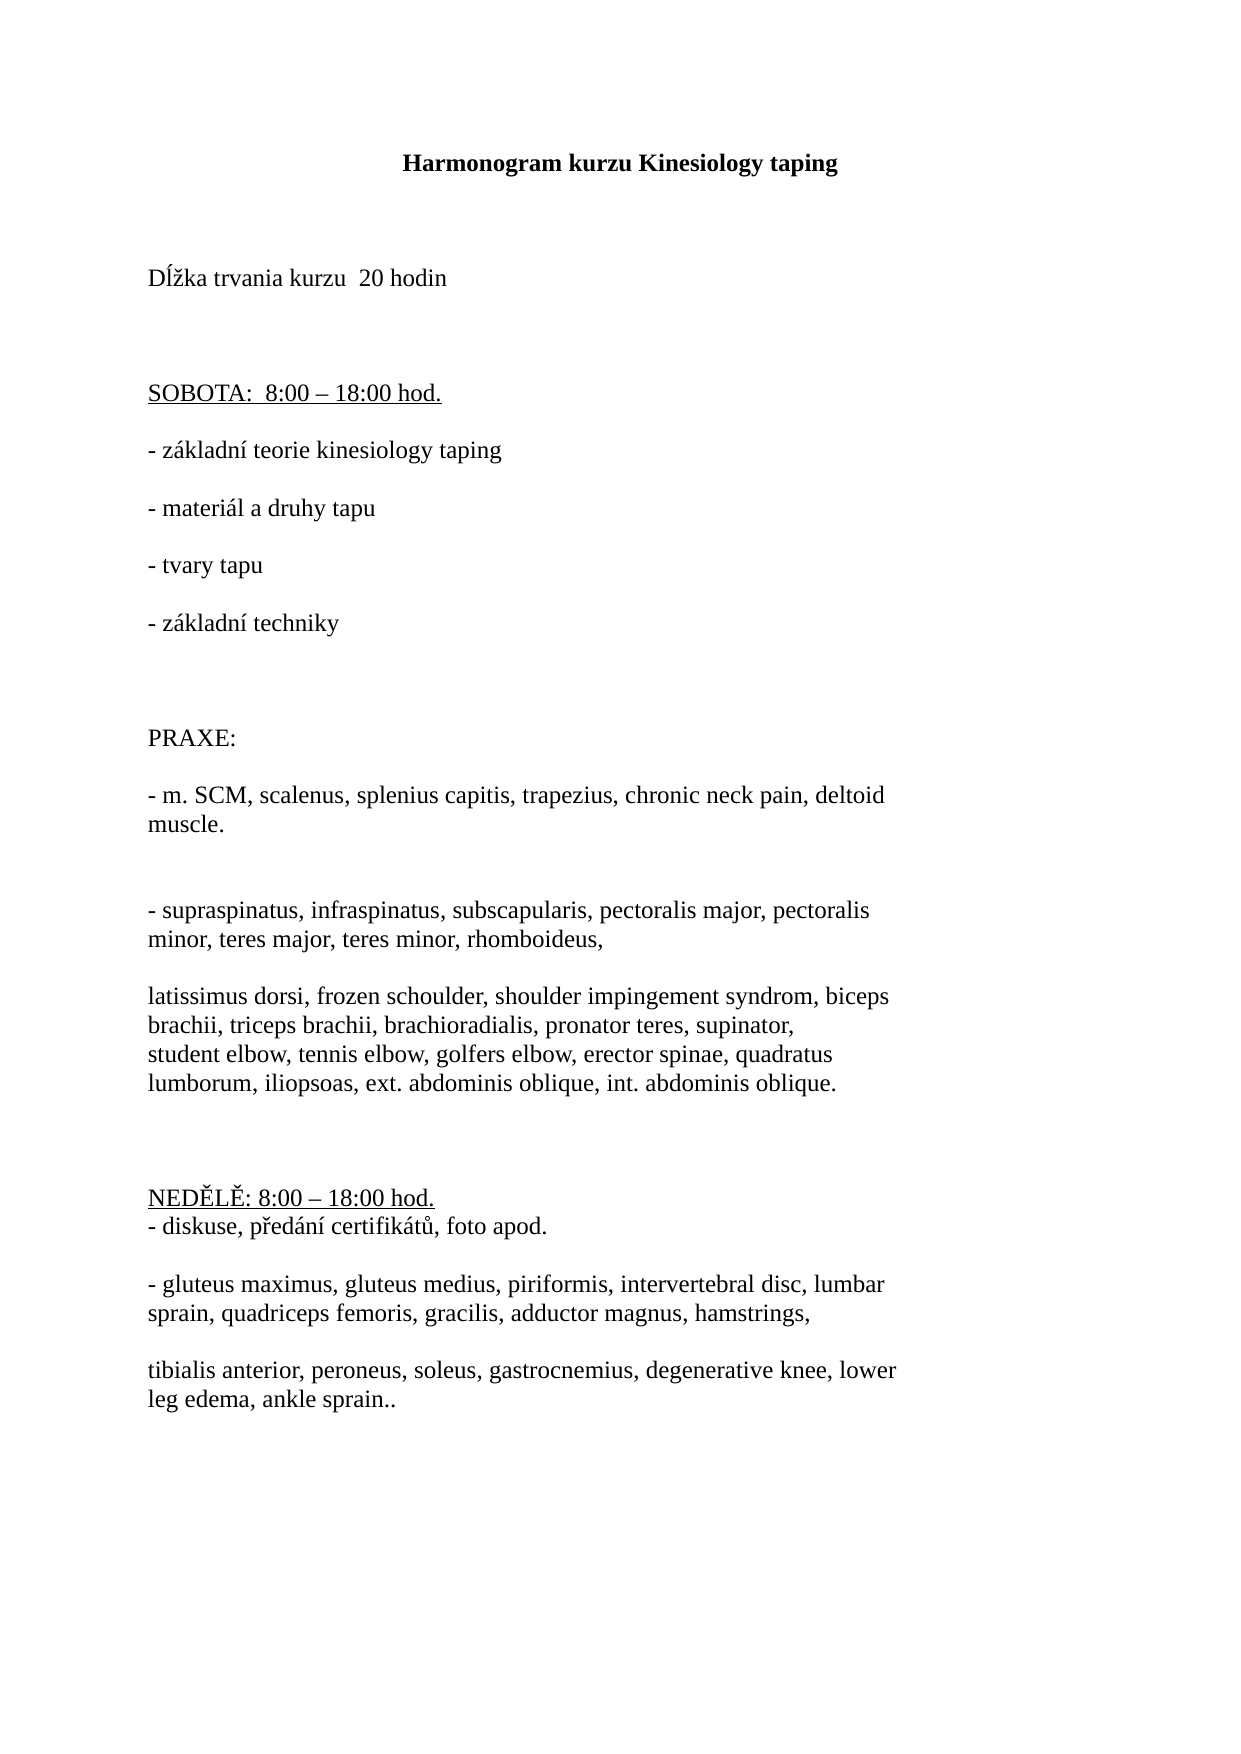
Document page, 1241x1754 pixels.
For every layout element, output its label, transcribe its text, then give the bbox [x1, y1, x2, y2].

text - diskuse, předání certifikátů, foto apod. - gluteus maximus, gluteus medius, piriformis, intervertebral disc, lumbar sprain, quadriceps femoris, gracilis, adductor magnus, hamstrings, tibialis anterior, peroneus, soleus, gastrocnemius, degenerative knee, lower leg edema, ankle sprain.. [148, 1211, 1093, 1413]
text SOBOTA: 8:00 – 18:00 hod. - základní teorie kinesiology taping - materiál a druhy tapu - tvary tapu - základní techniky PRAXE: - m. SCM, scalenus, splenius capitis, trapezius, chronic neck pain, deltoid muscle. - supraspinatus, infraspinatus, subscapularis, pectoralis major, pectoralis minor, teres major, teres minor, rhomboideus, latissimus dorsi, frozen schoulder, shoulder impingement syndrom, biceps brachii, triceps brachii, brachioradialis, pronator teres, supinator, student elbow, tennis elbow, golfers elbow, erector spinae, quadratus lumborum, iliopsoas, ext. abdominis oblique, int. abdominis oblique. NEDĚLĚ: 8:00 – 18:00 hod. [148, 320, 1093, 1211]
text Dĺžka trvania kurzu 20 hodin [148, 263, 1093, 291]
text Harmonogram kurzu Kinesiology taping [148, 148, 1093, 176]
